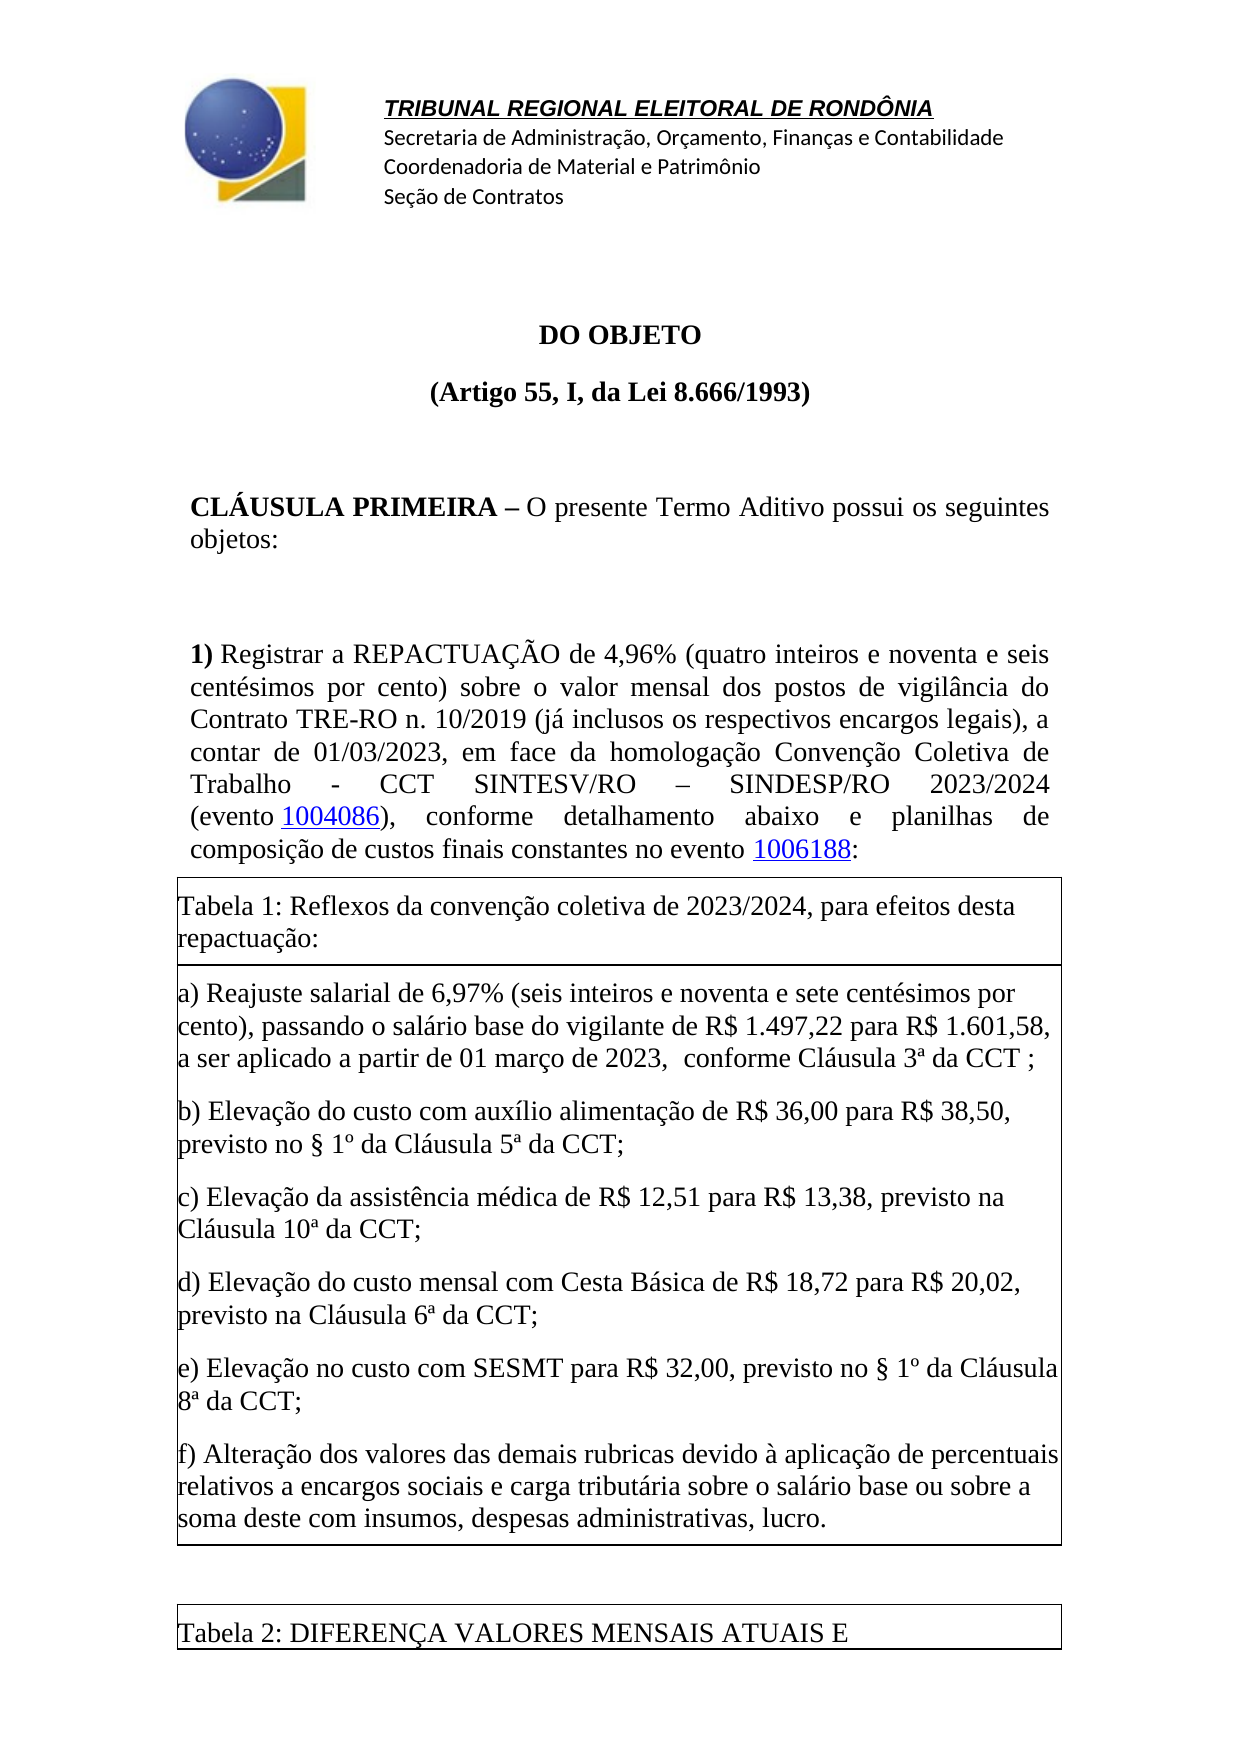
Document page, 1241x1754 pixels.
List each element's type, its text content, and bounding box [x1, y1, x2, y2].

table_cell a) Reajuste salarial de 6,97% (seis inteiros e noventa e sete centésimos por cento), passando o salário base do vigilante de R$ 1.497,22 para R$ 1.601,58, a ser aplicado a partir de 01 março de 2023, conforme Cláusula 3ª da CCT ; b) Elevação do custo com auxílio alimentação de R$ 36,00 para R$ 38,50, previsto no § 1º da Cláusula 5ª da CCT; c) Elevação da assistência médica de R$ 12,51 para R$ 13,38, previsto na Cláusula 10ª da CCT; d) Elevação do custo mensal com Cesta Básica de R$ 18,72 para R$ 20,02, previsto na Cláusula 6ª da CCT; e) Elevação no custo com SESMT para R$ 32,00, previsto no § 1º da Cláusula 8ª da CCT; f) Alteração dos valores das demais rubricas devido à aplicação de percentuais relativos a encargos sociais e carga tributária sobre o salário base ou sobre a soma deste com insumos, despesas administrativas, lucro. [178, 966, 1061, 1544]
table_header Tabela 1: Reflexos da convenção coletiva de 2023/2024, para efeitos desta repactuação: [178, 878, 1061, 964]
text 1) Registrar a REPACTUAÇÃO de 4,96% (quatro inteiros e noventa e seis centésimos por cento) sobre o valor mensal dos postos de vigilância do Contrato TRE-RO n. 10/2019 (já inclusos os respectivos encargos legais), a contar de 01/03/2023, em face da homologação Convenção Coletiva de Trabalho - CCT SINTESV/RO – SINDESP/RO 2023/2024 (evento 1004086), conforme detalhamento abaixo e planilhas de composição de custos finais constantes no evento 1006188: [190, 637, 1051, 864]
text CLÁUSULA PRIMEIRA – O presente Termo Aditivo possui os seguintes objetos: [190, 490, 1051, 555]
text DO OBJETO [190, 318, 1051, 350]
text (Artigo 55, I, da Lei 8.666/1993) [190, 375, 1051, 408]
table_header Tabela 2: DIFERENÇA VALORES MENSAIS ATUAIS E [178, 1605, 1061, 1648]
